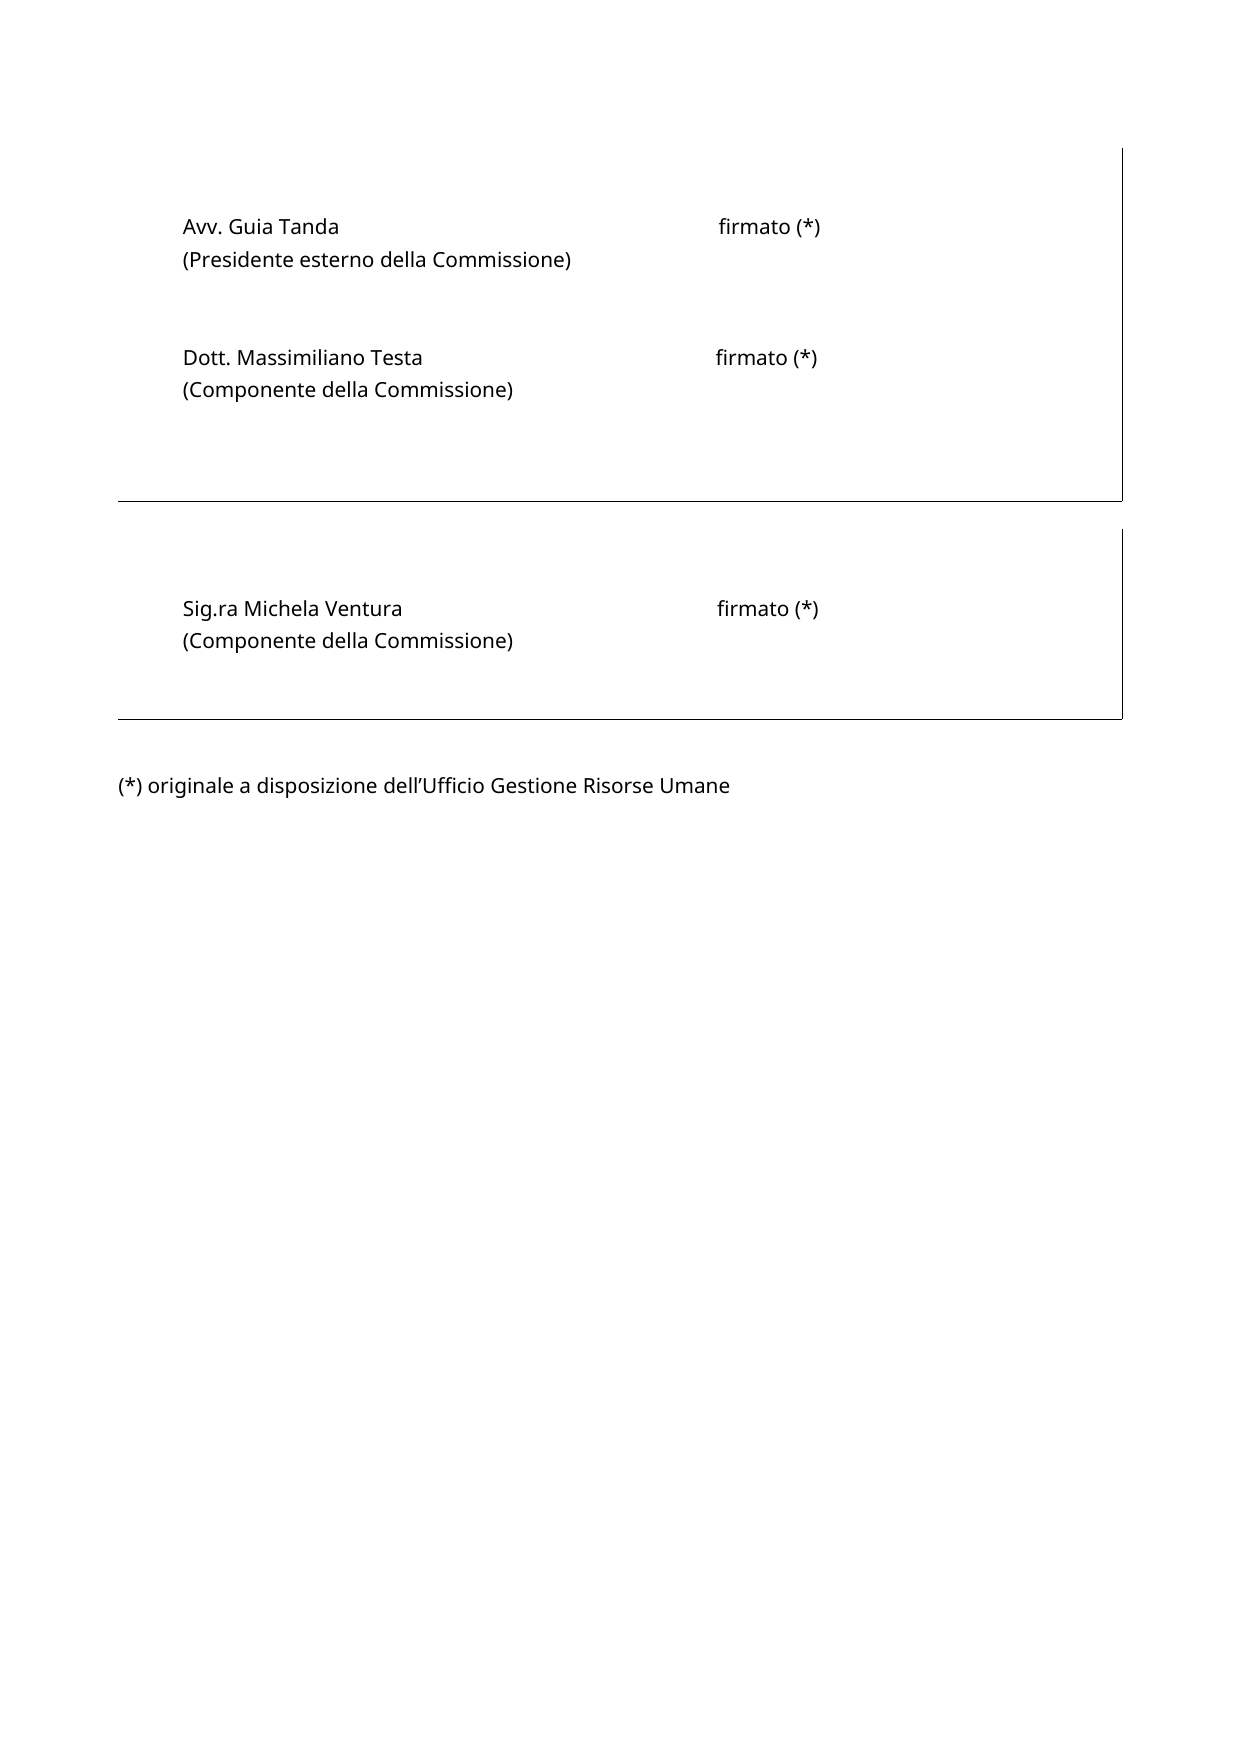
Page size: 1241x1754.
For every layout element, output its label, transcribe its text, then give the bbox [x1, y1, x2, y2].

text (Presidente esterno della Commissione) [118, 180, 1122, 273]
text (Componente della Commissione) [118, 311, 1122, 404]
text Dott. Massimiliano Testa firmato (*) [118, 278, 1122, 311]
text (Componente della Commissione) [118, 562, 1122, 719]
text Sig.ra Michela Ventura firmato (*) [118, 529, 1122, 562]
text Avv. Guia Tanda firmato (*) [118, 148, 1122, 180]
text (*) originale a disposizione dell’Ufficio Gestione Risorse Umane [118, 772, 1122, 800]
